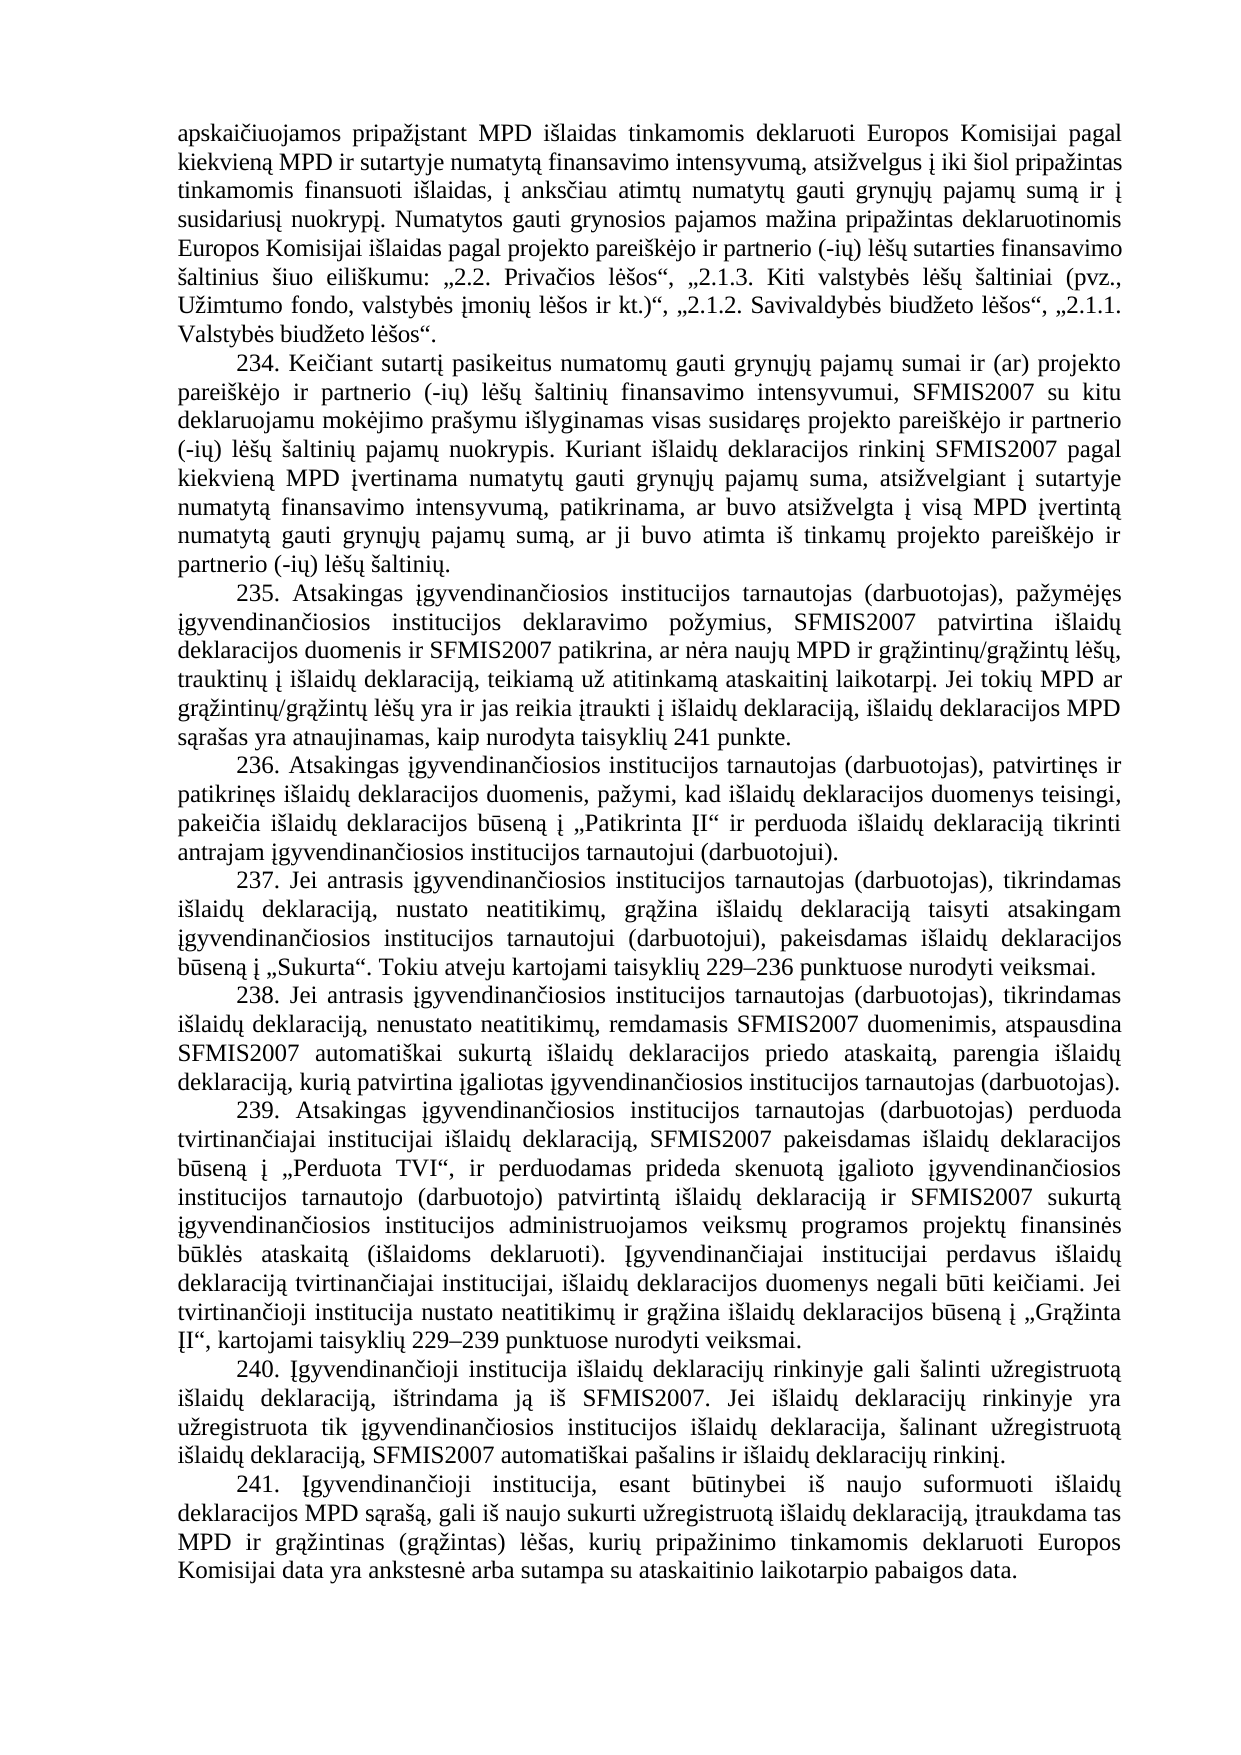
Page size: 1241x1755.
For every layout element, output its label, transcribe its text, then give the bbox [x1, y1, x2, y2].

text 235. Atsakingas įgyvendinančiosios institucijos tarnautojas (darbuotojas), pažymėjęs įgyvendinančiosios institucijos deklaravimo požymius, SFMIS2007 patvirtina išlaidų deklaracijos duomenis ir SFMIS2007 patikrina, ar nėra naujų MPD ir grąžintinų/grąžintų lėšų, trauktinų į išlaidų deklaraciją, teikiamą už atitinkamą ataskaitinį laikotarpį. Jei tokių MPD ar grąžintinų/grąžintų lėšų yra ir jas reikia įtraukti į išlaidų deklaraciją, išlaidų deklaracijos MPD sąrašas yra atnaujinamas, kaip nurodyta taisyklių 241 punkte. [177, 578, 1122, 751]
text 237. Jei antrasis įgyvendinančiosios institucijos tarnautojas (darbuotojas), tikrindamas išlaidų deklaraciją, nustato neatitikimų, grąžina išlaidų deklaraciją taisyti atsakingam įgyvendinančiosios institucijos tarnautojui (darbuotojui), pakeisdamas išlaidų deklaracijos būseną į „Sukurta“. Tokiu atveju kartojami taisyklių 229–236 punktuose nurodyti veiksmai. [177, 866, 1122, 981]
text apskaičiuojamos pripažįstant MPD išlaidas tinkamomis deklaruoti Europos Komisijai pagal kiekvieną MPD ir sutartyje numatytą finansavimo intensyvumą, atsižvelgus į iki šiol pripažintas tinkamomis finansuoti išlaidas, į anksčiau atimtų numatytų gauti grynųjų pajamų sumą ir į susidariusį nuokrypį. Numatytos gauti grynosios pajamos mažina pripažintas deklaruotinomis Europos Komisijai išlaidas pagal projekto pareiškėjo ir partnerio (-ių) lėšų sutarties finansavimo šaltinius šiuo eiliškumu: „2.2. Privačios lėšos“, „2.1.3. Kiti valstybės lėšų šaltiniai (pvz., Užimtumo fondo, valstybės įmonių lėšos ir kt.)“, „2.1.2. Savivaldybės biudžeto lėšos“, „2.1.1. Valstybės biudžeto lėšos“. [177, 118, 1122, 348]
text 234. Keičiant sutartį pasikeitus numatomų gauti grynųjų pajamų sumai ir (ar) projekto pareiškėjo ir partnerio (-ių) lėšų šaltinių finansavimo intensyvumui, SFMIS2007 su kitu deklaruojamu mokėjimo prašymu išlyginamas visas susidaręs projekto pareiškėjo ir partnerio (-ių) lėšų šaltinių pajamų nuokrypis. Kuriant išlaidų deklaracijos rinkinį SFMIS2007 pagal kiekvieną MPD įvertinama numatytų gauti grynųjų pajamų suma, atsižvelgiant į sutartyje numatytą finansavimo intensyvumą, patikrinama, ar buvo atsižvelgta į visą MPD įvertintą numatytą gauti grynųjų pajamų sumą, ar ji buvo atimta iš tinkamų projekto pareiškėjo ir partnerio (-ių) lėšų šaltinių. [177, 348, 1122, 578]
text 240. Įgyvendinančioji institucija išlaidų deklaracijų rinkinyje gali šalinti užregistruotą išlaidų deklaraciją, ištrindama ją iš SFMIS2007. Jei išlaidų deklaracijų rinkinyje yra užregistruota tik įgyvendinančiosios institucijos išlaidų deklaracija, šalinant užregistruotą išlaidų deklaraciją, SFMIS2007 automatiškai pašalins ir išlaidų deklaracijų rinkinį. [177, 1354, 1122, 1469]
text 236. Atsakingas įgyvendinančiosios institucijos tarnautojas (darbuotojas), patvirtinęs ir patikrinęs išlaidų deklaracijos duomenis, pažymi, kad išlaidų deklaracijos duomenys teisingi, pakeičia išlaidų deklaracijos būseną į „Patikrinta ĮI“ ir perduoda išlaidų deklaraciją tikrinti antrajam įgyvendinančiosios institucijos tarnautojui (darbuotojui). [177, 751, 1122, 866]
text 238. Jei antrasis įgyvendinančiosios institucijos tarnautojas (darbuotojas), tikrindamas išlaidų deklaraciją, nenustato neatitikimų, remdamasis SFMIS2007 duomenimis, atspausdina SFMIS2007 automatiškai sukurtą išlaidų deklaracijos priedo ataskaitą, parengia išlaidų deklaraciją, kurią patvirtina įgaliotas įgyvendinančiosios institucijos tarnautojas (darbuotojas). [177, 981, 1122, 1096]
text 241. Įgyvendinančioji institucija, esant būtinybei iš naujo suformuoti išlaidų deklaracijos MPD sąrašą, gali iš naujo sukurti užregistruotą išlaidų deklaraciją, įtraukdama tas MPD ir grąžintinas (grąžintas) lėšas, kurių pripažinimo tinkamomis deklaruoti Europos Komisijai data yra ankstesnė arba sutampa su ataskaitinio laikotarpio pabaigos data. [177, 1469, 1122, 1584]
text 239. Atsakingas įgyvendinančiosios institucijos tarnautojas (darbuotojas) perduoda tvirtinančiajai institucijai išlaidų deklaraciją, SFMIS2007 pakeisdamas išlaidų deklaracijos būseną į „Perduota TVI“, ir perduodamas prideda skenuotą įgalioto įgyvendinančiosios institucijos tarnautojo (darbuotojo) patvirtintą išlaidų deklaraciją ir SFMIS2007 sukurtą įgyvendinančiosios institucijos administruojamos veiksmų programos projektų finansinės būklės ataskaitą (išlaidoms deklaruoti). Įgyvendinančiajai institucijai perdavus išlaidų deklaraciją tvirtinančiajai institucijai, išlaidų deklaracijos duomenys negali būti keičiami. Jei tvirtinančioji institucija nustato neatitikimų ir grąžina išlaidų deklaracijos būseną į „Grąžinta ĮI“, kartojami taisyklių 229–239 punktuose nurodyti veiksmai. [177, 1096, 1122, 1354]
